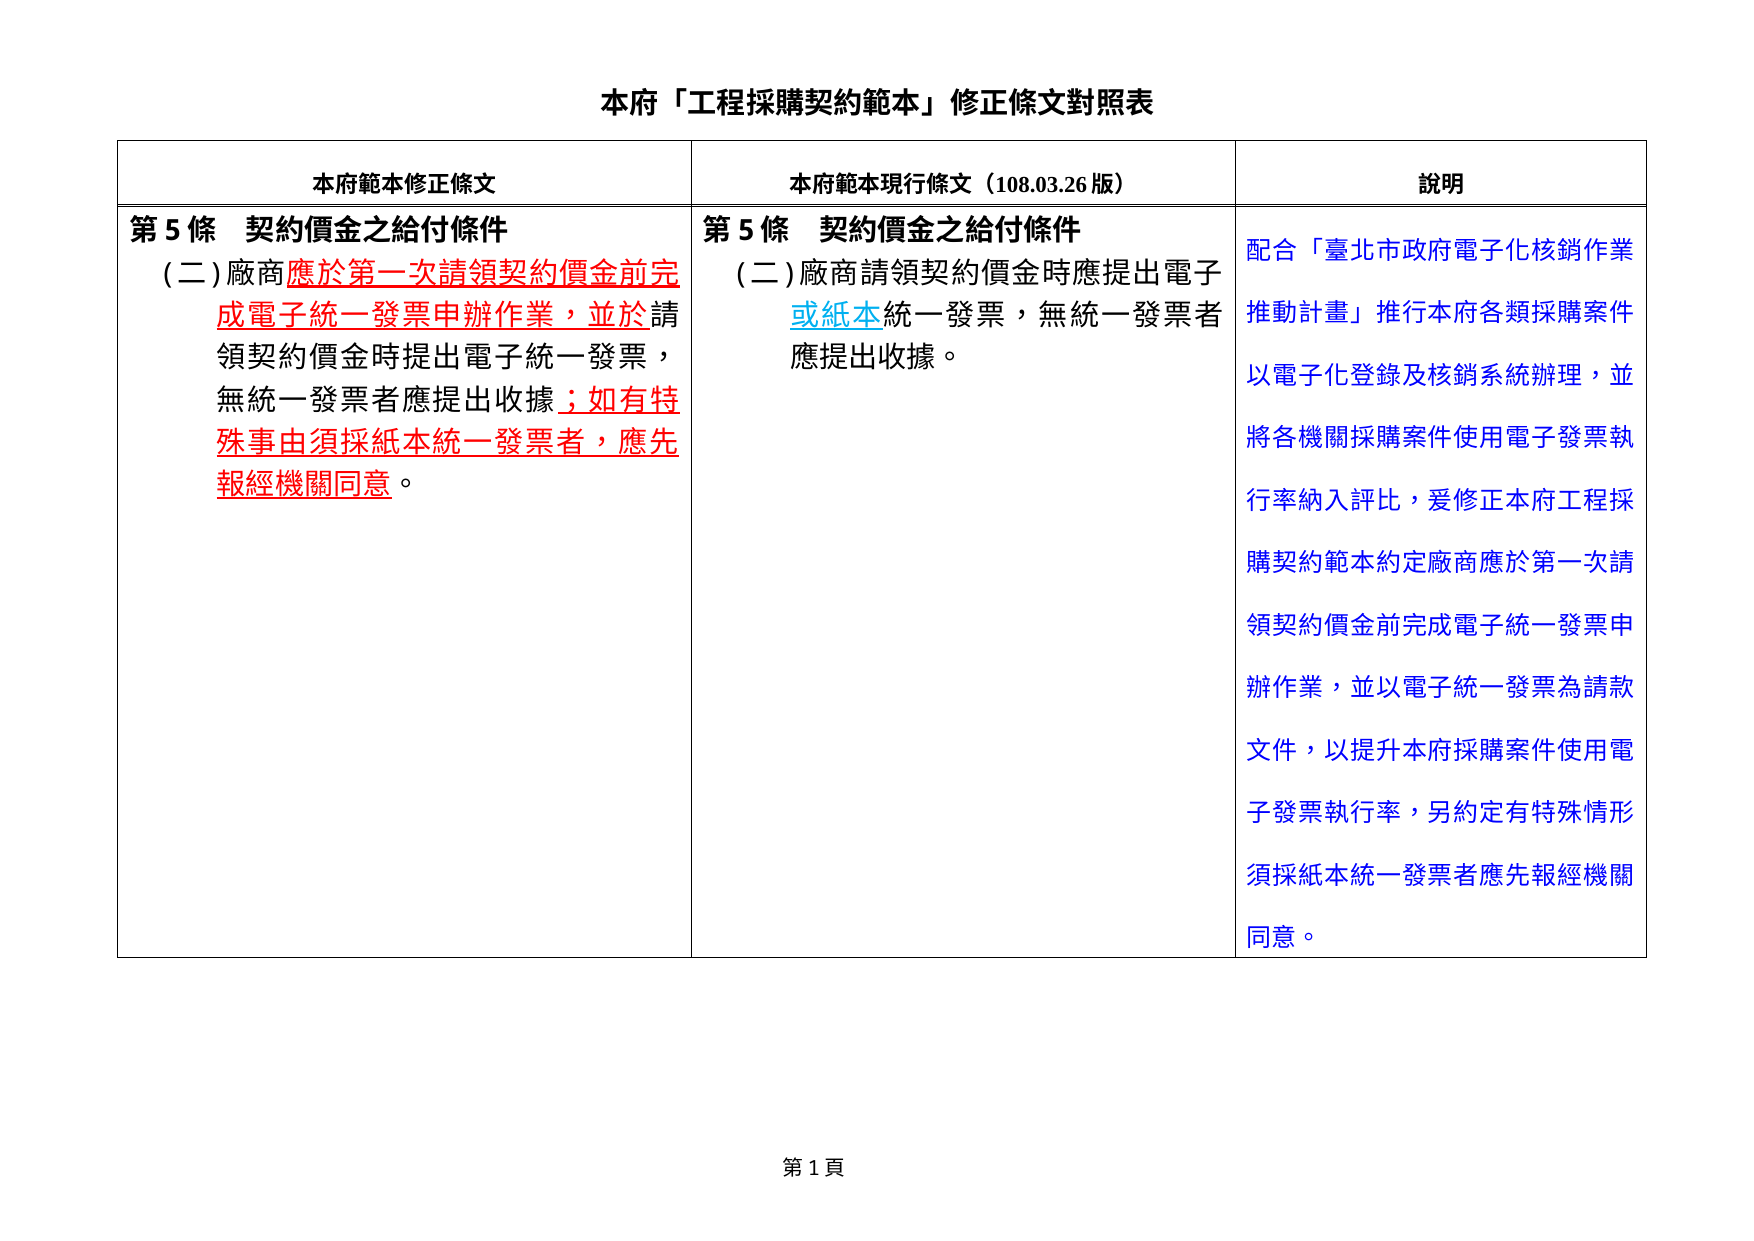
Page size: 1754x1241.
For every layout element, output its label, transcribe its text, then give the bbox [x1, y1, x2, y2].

text 本府「工程採購契約範本」修正條文對照表 [106, 59, 1648, 121]
table_cell 配合「臺北市政府電子化核銷作業推動計畫」推行本府各類採購案件以電子化登錄及核銷系統辦理，並將各機關採購案件使用電子發票執行率納入評比，爰修正本府工程採購契約範本約定廠商應於第一次請領契約價金前完成電子統一發票申辦作業，並以電子統一發票為請款文件，以提升本府採購案件使用電子發票執行率，另約定有特殊情形須採紙本統一發票者應先報經機關同意。 [1236, 207, 1646, 957]
table_cell 第5條 契約價金之給付條件 (二)廠商應於第一次請領契約價金前完成電子統一發票申辦作業，並於請領契約價金時提出電子統一發票，無統一發票者應提出收據；如有特殊事由須採紙本統一發票者，應先報經機關同意。 [118, 207, 691, 957]
table_header 本府範本現行條文（108.03.26版） [692, 141, 1235, 204]
table_cell 第5條 契約價金之給付條件 (二)廠商請領契約價金時應提出電子或紙本統一發票，無統一發票者應提出收據。 [692, 207, 1235, 957]
table_header 本府範本修正條文 [118, 141, 691, 204]
table_header 說明 [1236, 141, 1646, 204]
